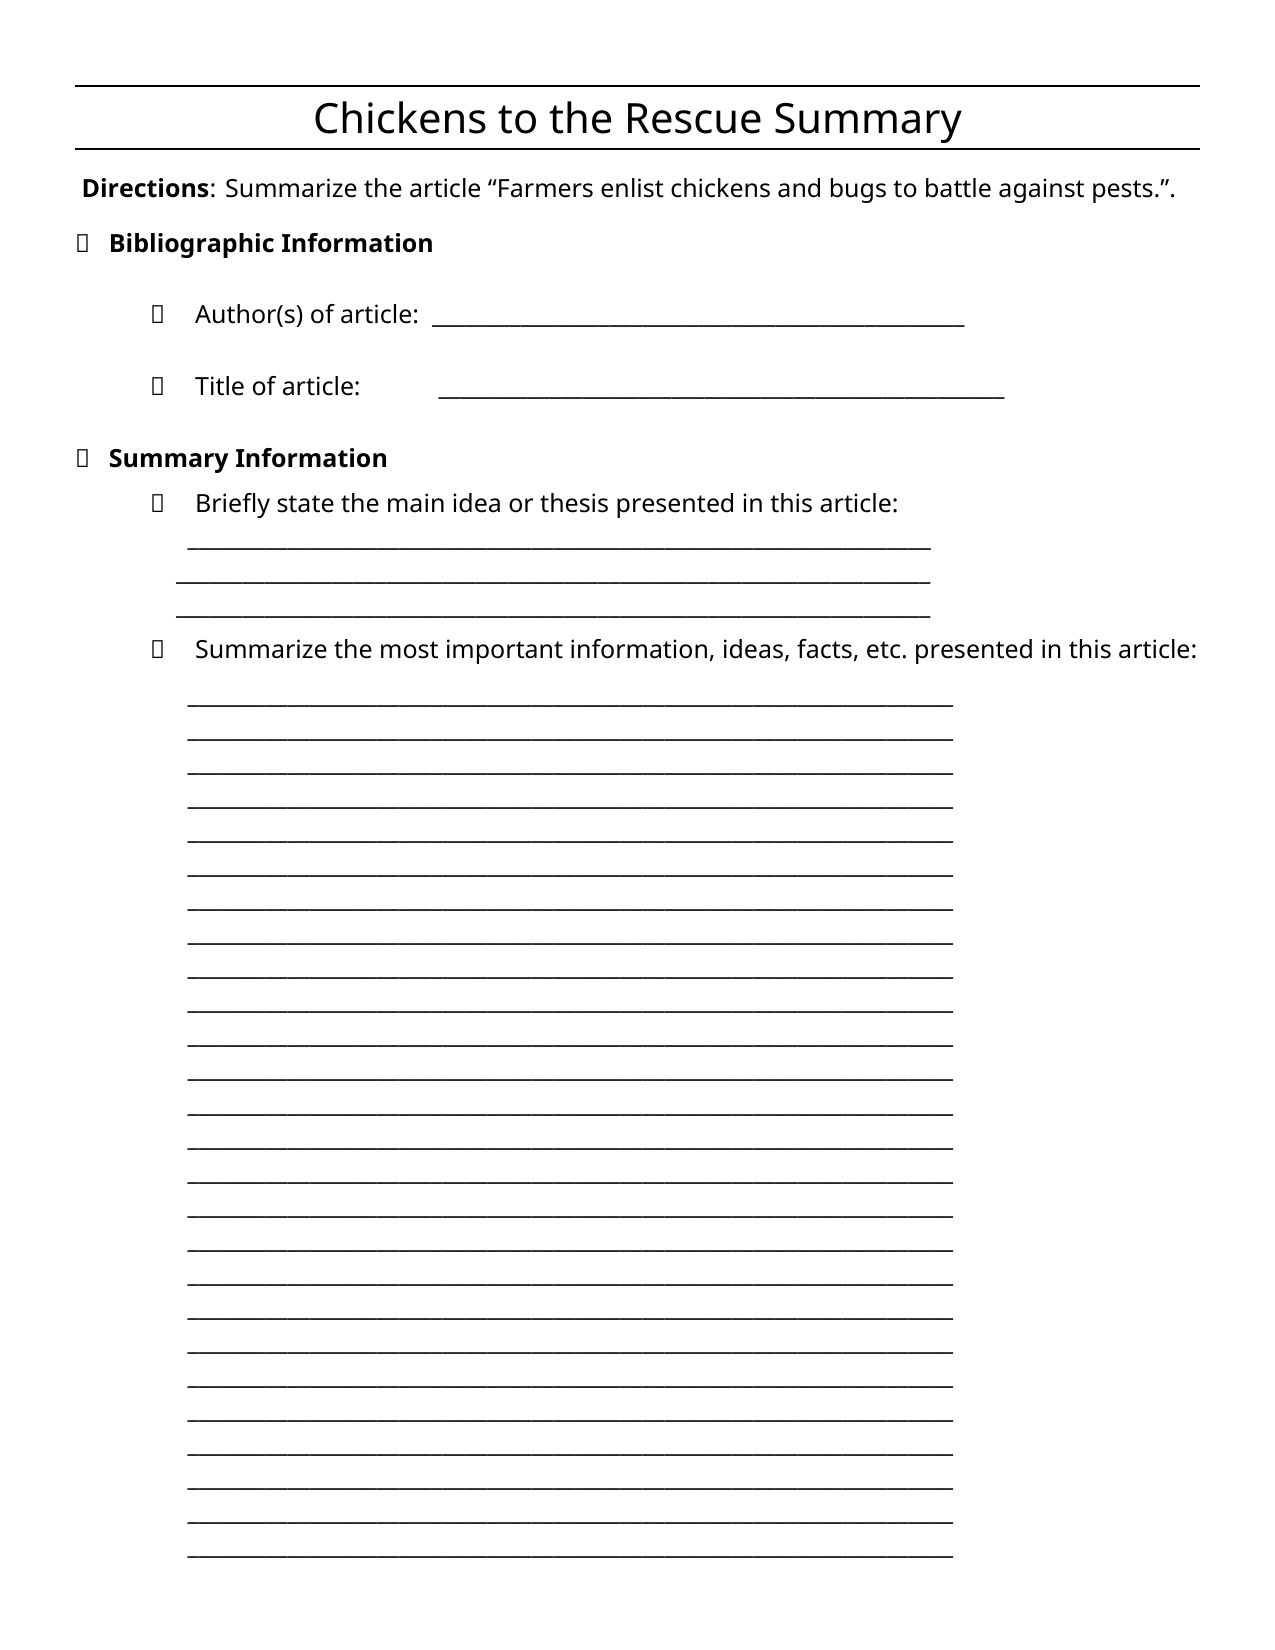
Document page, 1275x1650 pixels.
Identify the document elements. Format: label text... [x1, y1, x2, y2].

text  Summarize the most important information, ideas, facts, etc. presented in this article: [150, 632, 1200, 666]
text Chickens to the Rescue Summary [75, 87, 1200, 148]
text _____________________________________________________________________ [187, 1187, 1200, 1221]
text  Summary Information [75, 441, 1200, 475]
text _____________________________________________________________________ [187, 1358, 1200, 1392]
text _____________________________________________________________________ [187, 1221, 1200, 1256]
text _____________________________________________________________________ [187, 1085, 1200, 1119]
text _____________________________________________________________________ [187, 711, 1200, 744]
text _____________________________________________________________________ [187, 1426, 1200, 1460]
text _____________________________________________________________________ [187, 881, 1200, 915]
text Directions: Summarize the article “Farmers enlist chickens and bugs to battle against pests.”. [75, 170, 1200, 204]
text _____________________________________________________________________ [187, 1528, 1200, 1562]
text _____________________________________________________________________ [187, 813, 1200, 847]
text _____________________________________________________________________ [187, 1289, 1200, 1324]
text _____________________________________________________________________ [187, 949, 1200, 983]
text _____________________________________________________________________ [187, 779, 1200, 813]
text _____________________________________________________________________ [187, 1494, 1200, 1528]
text _____________________________________________________________________ [187, 676, 1200, 711]
text _____________________________________________________________________ [187, 915, 1200, 949]
text  Author(s) of article: ________________________________________________ [150, 297, 1200, 331]
text  Title of article: ___________________________________________________ [150, 369, 1200, 403]
text _____________________________________________________________________ [187, 1153, 1200, 1187]
text _____________________________________________________________________ [187, 1256, 1200, 1289]
text _____________________________________________________________________ [187, 847, 1200, 881]
text _____________________________________________________________________ [187, 1392, 1200, 1426]
text ____________________________________________________________________ [150, 587, 1200, 622]
text  Bibliographic Information [75, 225, 1200, 259]
text _____________________________________________________________________ [187, 1119, 1200, 1153]
text _____________________________________________________________________ [187, 1460, 1200, 1494]
text _____________________________________________________________________ [187, 744, 1200, 779]
text _____________________________________________________________________ [187, 1324, 1200, 1358]
text ____________________________________________________________________ [150, 553, 1200, 587]
text _____________________________________________________________________ [187, 1017, 1200, 1051]
text  Briefly state the main idea or thesis presented in this article: ___________________________________________________________________ [150, 485, 1200, 553]
text _____________________________________________________________________ [187, 983, 1200, 1017]
text _____________________________________________________________________ [187, 1051, 1200, 1085]
